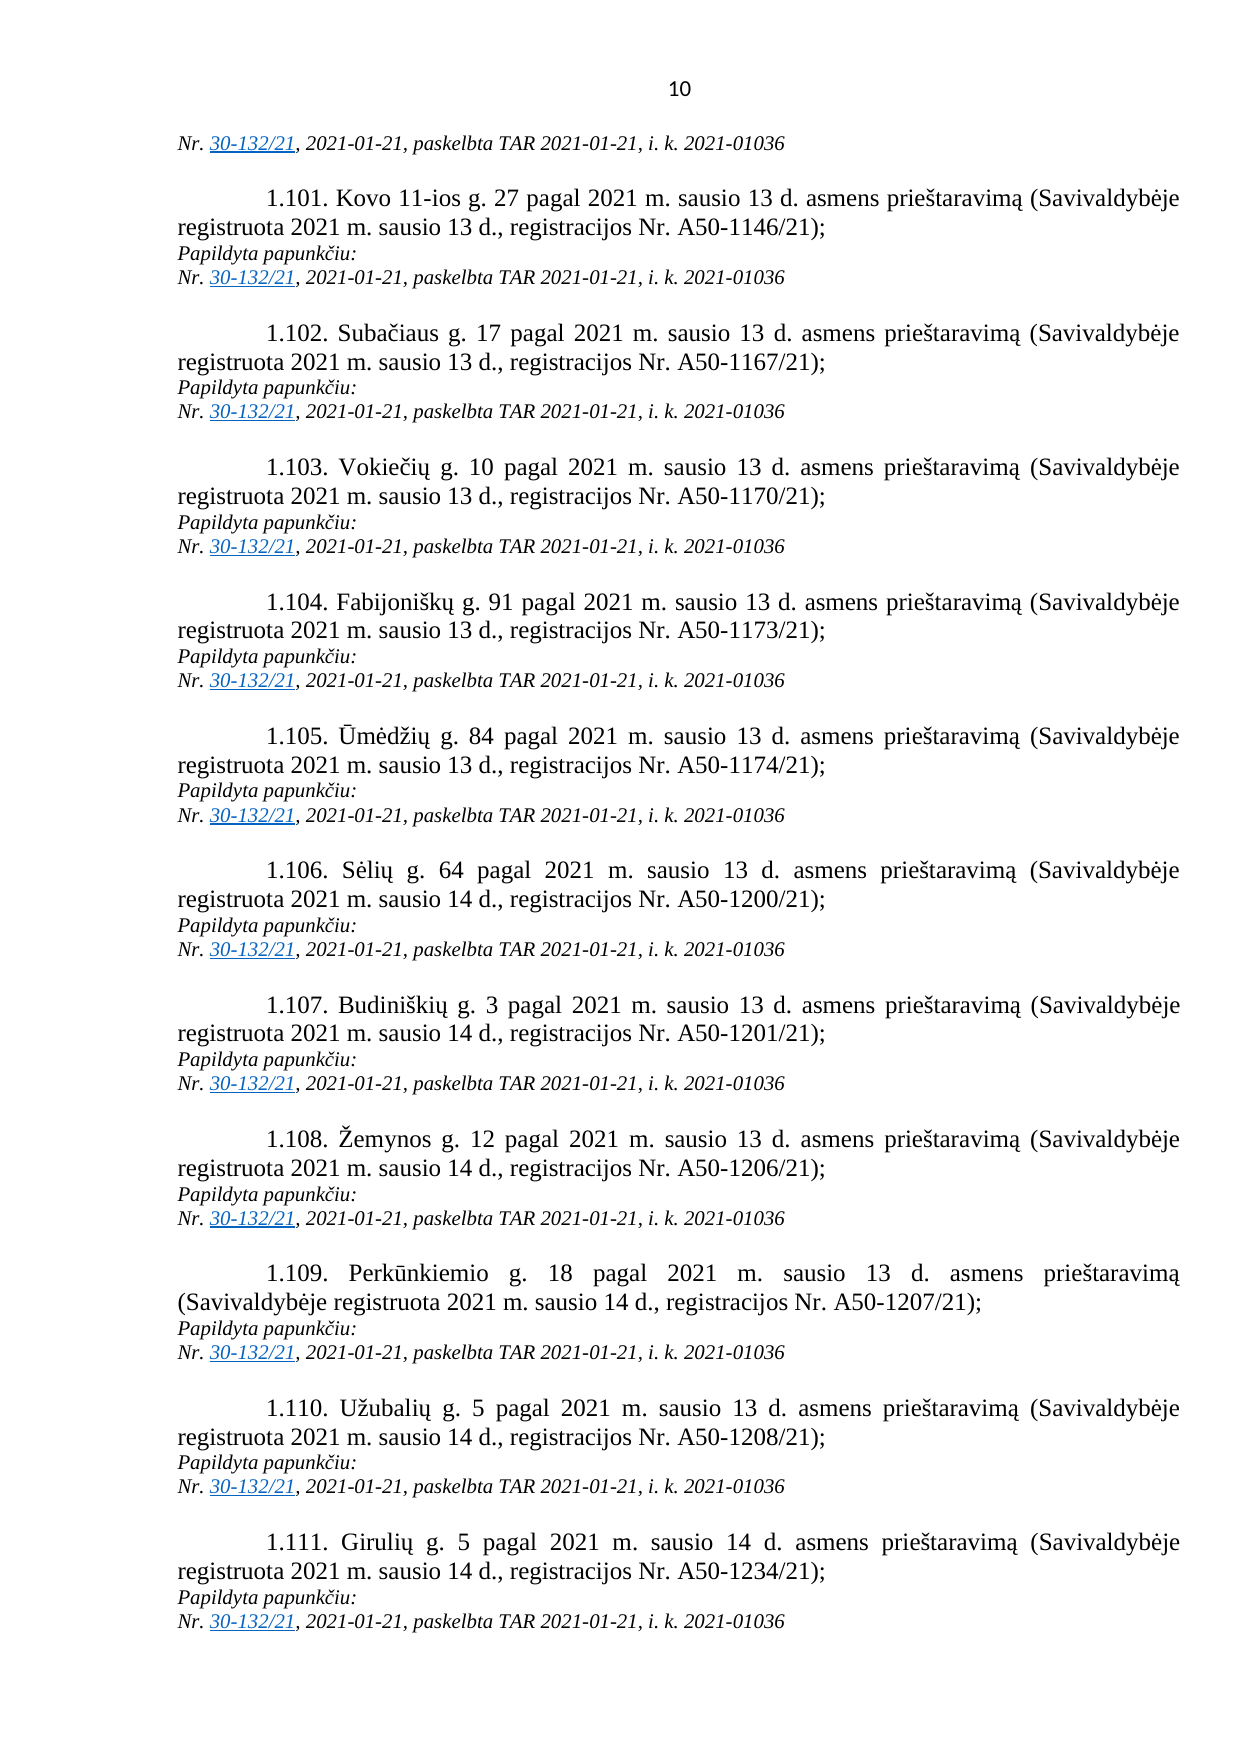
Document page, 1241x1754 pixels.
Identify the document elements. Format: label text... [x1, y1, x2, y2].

text Papildyta papunkčiu: [177, 913, 1181, 937]
text Papildyta papunkčiu: [177, 241, 1181, 265]
text Nr. 30-132/21, 2021-01-21, paskelbta TAR 2021-01-21, i. k. 2021-01036 [177, 399, 1181, 423]
text Nr. 30-132/21, 2021-01-21, paskelbta TAR 2021-01-21, i. k. 2021-01036 [177, 1474, 1181, 1498]
text 1.107. Budiniškių g. 3 pagal 2021 m. sausio 13 d. asmens prieštaravimą (Savivaldybėje registruota 2021 m. sausio 14 d., registracijos Nr. A50-1201/21); [177, 990, 1181, 1047]
text Nr. 30-132/21, 2021-01-21, paskelbta TAR 2021-01-21, i. k. 2021-01036 [177, 937, 1181, 961]
text Nr. 30-132/21, 2021-01-21, paskelbta TAR 2021-01-21, i. k. 2021-01036 [177, 534, 1181, 558]
text 1.108. Žemynos g. 12 pagal 2021 m. sausio 13 d. asmens prieštaravimą (Savivaldybėje registruota 2021 m. sausio 14 d., registracijos Nr. A50-1206/21); [177, 1124, 1181, 1182]
text 1.102. Subačiaus g. 17 pagal 2021 m. sausio 13 d. asmens prieštaravimą (Savivaldybėje registruota 2021 m. sausio 13 d., registracijos Nr. A50-1167/21); [177, 318, 1181, 375]
text Nr. 30-132/21, 2021-01-21, paskelbta TAR 2021-01-21, i. k. 2021-01036 [177, 1340, 1181, 1364]
text 1.103. Vokiečių g. 10 pagal 2021 m. sausio 13 d. asmens prieštaravimą (Savivaldybėje registruota 2021 m. sausio 13 d., registracijos Nr. A50-1170/21); [177, 452, 1181, 510]
text Papildyta papunkčiu: [177, 1047, 1181, 1071]
text Papildyta papunkčiu: [177, 375, 1181, 399]
text 1.104. Fabijoniškų g. 91 pagal 2021 m. sausio 13 d. asmens prieštaravimą (Savivaldybėje registruota 2021 m. sausio 13 d., registracijos Nr. A50-1173/21); [177, 587, 1181, 644]
text 1.110. Užubalių g. 5 pagal 2021 m. sausio 13 d. asmens prieštaravimą (Savivaldybėje registruota 2021 m. sausio 14 d., registracijos Nr. A50-1208/21); [177, 1393, 1181, 1450]
text Papildyta papunkčiu: [177, 510, 1181, 534]
text Papildyta papunkčiu: [177, 1182, 1181, 1206]
text 1.106. Sėlių g. 64 pagal 2021 m. sausio 13 d. asmens prieštaravimą (Savivaldybėje registruota 2021 m. sausio 14 d., registracijos Nr. A50-1200/21); [177, 855, 1181, 913]
text Papildyta papunkčiu: [177, 1450, 1181, 1474]
text Papildyta papunkčiu: [177, 644, 1181, 668]
text Nr. 30-132/21, 2021-01-21, paskelbta TAR 2021-01-21, i. k. 2021-01036 [177, 1609, 1181, 1633]
text Papildyta papunkčiu: [177, 1585, 1181, 1609]
text 1.105. Ūmėdžių g. 84 pagal 2021 m. sausio 13 d. asmens prieštaravimą (Savivaldybėje registruota 2021 m. sausio 13 d., registracijos Nr. A50-1174/21); [177, 721, 1181, 778]
text Nr. 30-132/21, 2021-01-21, paskelbta TAR 2021-01-21, i. k. 2021-01036 [177, 131, 1181, 155]
text Nr. 30-132/21, 2021-01-21, paskelbta TAR 2021-01-21, i. k. 2021-01036 [177, 668, 1181, 692]
text Papildyta papunkčiu: [177, 1316, 1181, 1340]
text 1.101. Kovo 11-ios g. 27 pagal 2021 m. sausio 13 d. asmens prieštaravimą (Savivaldybėje registruota 2021 m. sausio 13 d., registracijos Nr. A50-1146/21); [177, 183, 1181, 241]
text Nr. 30-132/21, 2021-01-21, paskelbta TAR 2021-01-21, i. k. 2021-01036 [177, 265, 1181, 289]
text Nr. 30-132/21, 2021-01-21, paskelbta TAR 2021-01-21, i. k. 2021-01036 [177, 1206, 1181, 1230]
text Nr. 30-132/21, 2021-01-21, paskelbta TAR 2021-01-21, i. k. 2021-01036 [177, 1071, 1181, 1095]
text Nr. 30-132/21, 2021-01-21, paskelbta TAR 2021-01-21, i. k. 2021-01036 [177, 802, 1181, 827]
text 1.111. Girulių g. 5 pagal 2021 m. sausio 14 d. asmens prieštaravimą (Savivaldybėje registruota 2021 m. sausio 14 d., registracijos Nr. A50-1234/21); [177, 1527, 1181, 1585]
text 1.109. Perkūnkiemio g. 18 pagal 2021 m. sausio 13 d. asmens prieštaravimą (Savivaldybėje registruota 2021 m. sausio 14 d., registracijos Nr. A50-1207/21); [177, 1258, 1181, 1316]
text Papildyta papunkčiu: [177, 778, 1181, 802]
